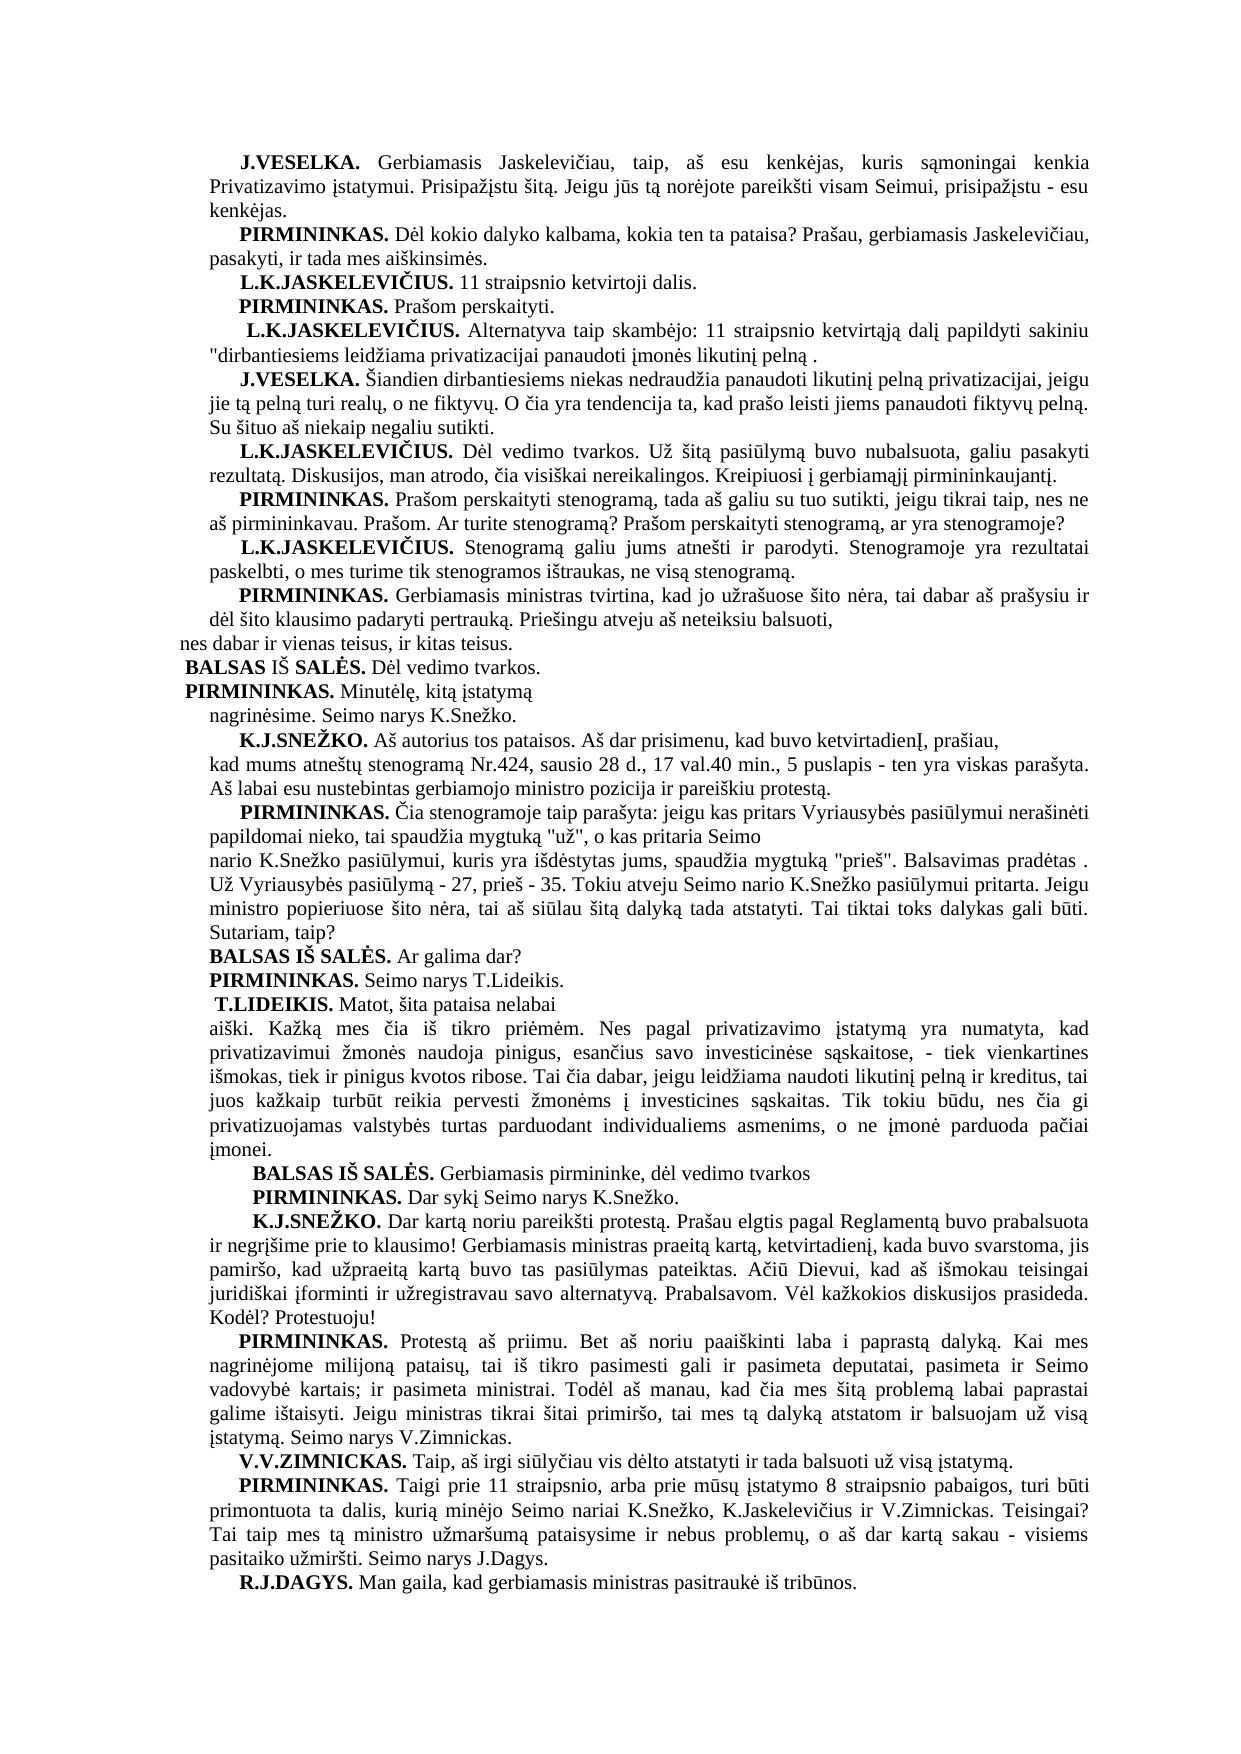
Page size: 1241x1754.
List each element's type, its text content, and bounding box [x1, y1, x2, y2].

text L.K.JASKELEVIČIUS. Alternatyva taip skambėjo: 11 straipsnio ketvirtąją dalį papildyti sakiniu "dirbantiesiems leidžiama privatizacijai panaudoti įmonės likutinį pelną . [209, 318, 1090, 367]
text nario K.Snežko pasiūlymui, kuris yra išdėstytas jums, spaudžia mygtuką "prieš". Balsavimas pradėtas . Už Vyriausybės pasiūlymą - 27, prieš - 35. Tokiu atveju Seimo nario K.Snežko pasiūlymui pritarta. Jeigu ministro popieriuose šito nėra, tai aš siūlau šitą dalyką tada atstatyti. Tai tiktai toks dalykas gali būti. Sutariam, taip? [209, 848, 1090, 944]
text J.VESELKA. Šiandien dirbantiesiems niekas nedraudžia panaudoti likutinį pelną privatizacijai, jeigu jie tą pelną turi realų, o ne fiktyvų. O čia yra tendencija ta, kad prašo leisti jiems panaudoti fiktyvų pelną. Su šituo aš niekaip negaliu sutikti. [209, 367, 1090, 439]
text BALSAS IŠ SALĖS. Ar galima dar? [209, 944, 1090, 968]
text R.J.DAGYS. Man gaila, kad gerbiamasis ministras pasitraukė iš tribūnos. [209, 1570, 1090, 1594]
text PIRMININKAS. Minutėlę, kitą įstatymą [179, 679, 1090, 703]
text K.J.SNEŽKO. Dar kartą noriu pareikšti protestą. Prašau elgtis pagal Reglamentą buvo prabalsuota ir negrįšime prie to klausimo! Gerbiamasis ministras praeitą kartą, ketvirtadienį, kada buvo svarstoma, jis pamiršo, kad užpraeitą kartą buvo tas pasiūlymas pateiktas. Ačiū Dievui, kad aš išmokau teisingai juridiškai įforminti ir užregistravau savo alternatyvą. Prabalsavom. Vėl kažkokios diskusijos prasideda. Kodėl? Protestuoju! [209, 1209, 1090, 1329]
text PIRMININKAS. Prašom perskaityti stenogramą, tada aš galiu su tuo sutikti, jeigu tikrai taip, nes ne aš pirmininkavau. Prašom. Ar turite stenogramą? Prašom perskaityti stenogramą, ar yra stenogramoje? [209, 487, 1090, 535]
text PIRMININKAS. Protestą aš priimu. Bet aš noriu paaiškinti laba i paprastą dalyką. Kai mes nagrinėjome milijoną pataisų, tai iš tikro pasimesti gali ir pasimeta deputatai, pasimeta ir Seimo vadovybė kartais; ir pasimeta ministrai. Todėl aš manau, kad čia mes šitą problemą labai paprastai galime ištaisyti. Jeigu ministras tikrai šitai primiršo, tai mes tą dalyką atstatom ir balsuojam už visą įstatymą. Seimo narys V.Zimnickas. [209, 1329, 1090, 1449]
text J.VESELKA. Gerbiamasis Jaskelevičiau, taip, aš esu kenkėjas, kuris sąmoningai kenkia Privatizavimo įstatymui. Prisipažįstu šitą. Jeigu jūs tą norėjote pareikšti visam Seimui, prisipažįstu - esu kenkėjas. [209, 150, 1090, 222]
text T.LIDEIKIS. Matot, šita pataisa nelabai [209, 992, 1090, 1016]
text L.K.JASKELEVIČIUS. Stenogramą galiu jums atnešti ir parodyti. Stenogramoje yra rezultatai paskelbti, o mes turime tik stenogramos ištraukas, ne visą stenogramą. [209, 535, 1090, 583]
text PIRMININKAS. Dar sykį Seimo narys K.Snežko. [209, 1185, 1090, 1209]
text BALSAS IŠ SALĖS. Dėl vedimo tvarkos. [179, 655, 1090, 679]
text PIRMININKAS. Taigi prie 11 straipsnio, arba prie mūsų įstatymo 8 straipsnio pabaigos, turi būti primontuota ta dalis, kurią minėjo Seimo nariai K.Snežko, K.Jaskelevičius ir V.Zimnickas. Teisingai? Tai taip mes tą ministro užmaršumą pataisysime ir nebus problemų, o aš dar kartą sakau - visiems pasitaiko užmiršti. Seimo narys J.Dagys. [209, 1473, 1090, 1570]
text L.K.JASKELEVIČIUS. 11 straipsnio ketvirtoji dalis. [209, 270, 1090, 294]
text BALSAS IŠ SALĖS. Gerbiamasis pirmininke, dėl vedimo tvarkos [209, 1161, 1090, 1185]
text PIRMININKAS. Čia stenogramoje taip parašyta: jeigu kas pritars Vyriausybės pasiūlymui nerašinėti papildomai nieko, tai spaudžia mygtuką "už", o kas pritaria Seimo [209, 800, 1090, 848]
text L.K.JASKELEVIČIUS. Dėl vedimo tvarkos. Už šitą pasiūlymą buvo nubalsuota, galiu pasakyti rezultatą. Diskusijos, man atrodo, čia visiškai nereikalingos. Kreipiuosi į gerbiamąjį pirmininkaujantį. [209, 439, 1090, 487]
text K.J.SNEŽKO. Aš autorius tos pataisos. Aš dar prisimenu, kad buvo ketvirtadienĮ, prašiau, [209, 727, 1090, 752]
text PIRMININKAS. Seimo narys T.Lideikis. [209, 968, 1090, 992]
text V.V.ZIMNICKAS. Taip, aš irgi siūlyčiau vis dėlto atstatyti ir tada balsuoti už visą įstatymą. [209, 1449, 1090, 1473]
text PIRMININKAS. Prašom perskaityti. [209, 294, 1090, 318]
text nes dabar ir vienas teisus, ir kitas teisus. [179, 631, 1090, 655]
text PIRMININKAS. Dėl kokio dalyko kalbama, kokia ten ta pataisa? Prašau, gerbiamasis Jaskelevičiau, pasakyti, ir tada mes aiškinsimės. [209, 222, 1090, 270]
text nagrinėsime. Seimo narys K.Snežko. [209, 703, 1090, 727]
text PIRMININKAS. Gerbiamasis ministras tvirtina, kad jo užrašuose šito nėra, tai dabar aš prašysiu ir dėl šito klausimo padaryti pertrauką. Priešingu atveju aš neteiksiu balsuoti, [209, 583, 1090, 631]
text kad mums atneštų stenogramą Nr.424, sausio 28 d., 17 val.40 min., 5 puslapis - ten yra viskas parašyta. Aš labai esu nustebintas gerbiamojo ministro pozicija ir pareiškiu protestą. [209, 752, 1090, 800]
text aiški. Kažką mes čia iš tikro priėmėm. Nes pagal privatizavimo įstatymą yra numatyta, kad privatizavimui žmonės naudoja pinigus, esančius savo investicinėse sąskaitose, - tiek vienkartines išmokas, tiek ir pinigus kvotos ribose. Tai čia dabar, jeigu leidžiama naudoti likutinį pelną ir kreditus, tai juos kažkaip turbūt reikia pervesti žmonėms į investicines sąskaitas. Tik tokiu būdu, nes čia gi privatizuojamas valstybės turtas parduodant individualiems asmenims, o ne įmonė parduoda pačiai įmonei. [209, 1016, 1090, 1161]
